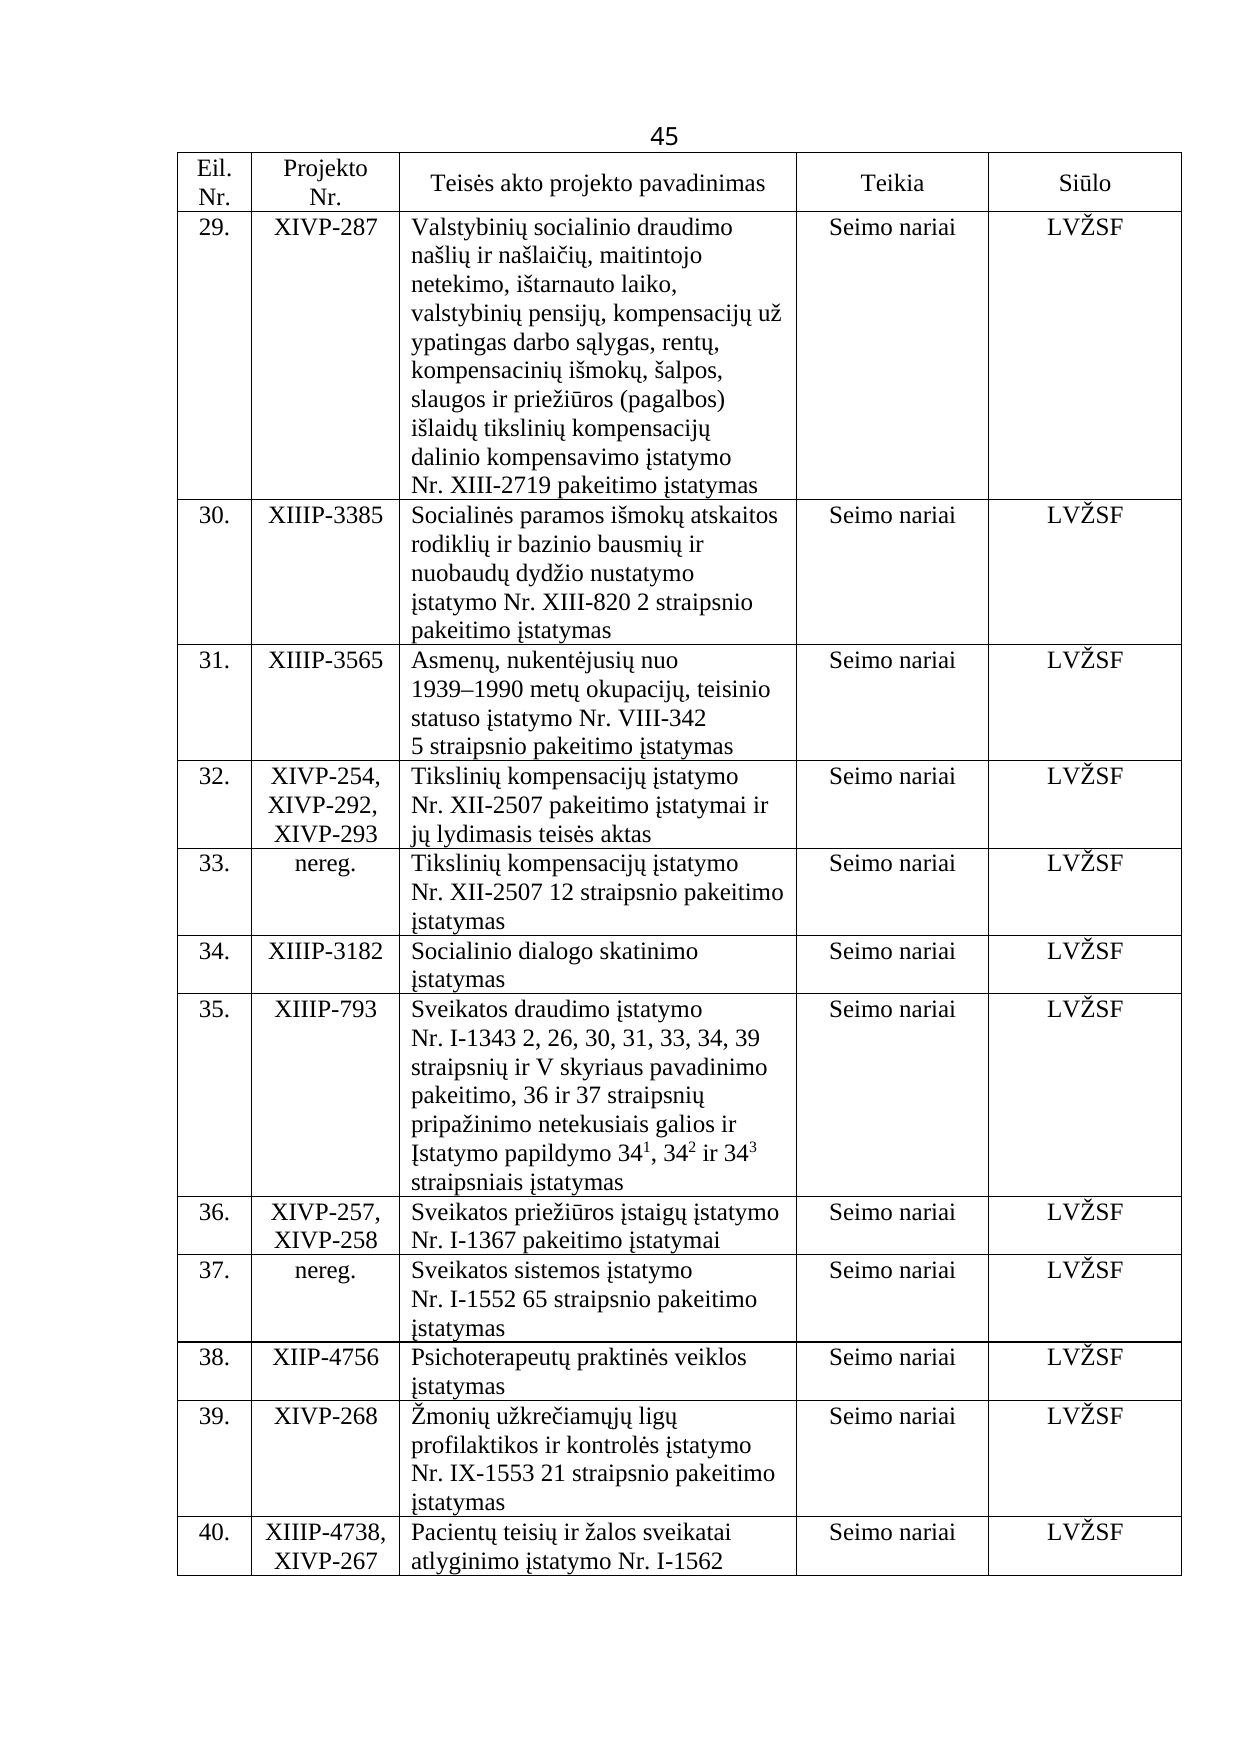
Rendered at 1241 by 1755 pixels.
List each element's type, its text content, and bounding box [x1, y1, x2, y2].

table_cell Socialinės paramos išmokų atskaitos rodiklių ir bazinio bausmių ir nuobaudų dydžio nustatymo įstatymo Nr. XIII-820 2 straipsnio pakeitimo įstatymas [400, 500, 796, 644]
table_cell Seimo nariai [797, 1343, 988, 1400]
table_cell XIIIP-3182 [252, 936, 399, 993]
table_cell Seimo nariai [797, 761, 988, 847]
table_cell Seimo nariai [797, 1517, 988, 1574]
table_cell XIVP-257, XIVP-258 [252, 1197, 399, 1254]
table_cell LVŽSF [989, 849, 1181, 935]
table_cell LVŽSF [989, 1343, 1181, 1400]
table_cell XIVP-254, XIVP-292, XIVP-293 [252, 761, 399, 847]
table_cell Sveikatos draudimo įstatymo Nr. I-1343 2, 26, 30, 31, 33, 34, 39 straipsnių ir V skyriaus pavadinimo pakeitimo, 36 ir 37 straipsnių pripažinimo netekusiais galios ir Įstatymo papildymo 341, 342 ir 343 straipsniais įstatymas [400, 994, 796, 1196]
table_cell LVŽSF [989, 1197, 1181, 1254]
table_cell LVŽSF [989, 500, 1181, 644]
table_cell Seimo nariai [797, 212, 988, 499]
table_cell Žmonių užkrečiamųjų ligų profilaktikos ir kontrolės įstatymo Nr. IX-1553 21 straipsnio pakeitimo įstatymas [400, 1401, 796, 1516]
table_cell 37. [178, 1255, 251, 1341]
table_cell Asmenų, nukentėjusių nuo 1939–1990 metų okupacijų, teisinio statuso įstatymo Nr. VIII-342 5 straipsnio pakeitimo įstatymas [400, 645, 796, 760]
table_header Siūlo [989, 153, 1181, 211]
table_cell XIIIP-3385 [252, 500, 399, 644]
table_cell Sveikatos sistemos įstatymo Nr. I-1552 65 straipsnio pakeitimo įstatymas [400, 1255, 796, 1341]
table_header Teikia [797, 153, 988, 211]
table_cell XIIP-4756 [252, 1343, 399, 1400]
table_cell nereg. [252, 1255, 399, 1341]
table_cell LVŽSF [989, 1401, 1181, 1516]
table_cell LVŽSF [989, 936, 1181, 993]
table_cell Psichoterapeutų praktinės veiklos įstatymas [400, 1343, 796, 1400]
table_cell Seimo nariai [797, 1197, 988, 1254]
table_cell nereg. [252, 849, 399, 935]
table_cell Valstybinių socialinio draudimo našlių ir našlaičių, maitintojo netekimo, ištarnauto laiko, valstybinių pensijų, kompensacijų už ypatingas darbo sąlygas, rentų, kompensacinių išmokų, šalpos, slaugos ir priežiūros (pagalbos) išlaidų tikslinių kompensacijų dalinio kompensavimo įstatymo Nr. XIII-2719 pakeitimo įstatymas [400, 212, 796, 499]
table_cell XIIIP-4738, XIVP-267 [252, 1517, 399, 1574]
table_cell XIIIP-793 [252, 994, 399, 1196]
table_cell Seimo nariai [797, 849, 988, 935]
table_cell 31. [178, 645, 251, 760]
table_header Eil. Nr. [178, 153, 251, 211]
table_cell 30. [178, 500, 251, 644]
table_cell Seimo nariai [797, 994, 988, 1196]
table_cell Seimo nariai [797, 500, 988, 644]
table_cell LVŽSF [989, 761, 1181, 847]
table_cell Seimo nariai [797, 1255, 988, 1341]
table_cell LVŽSF [989, 1517, 1181, 1574]
table_cell Tikslinių kompensacijų įstatymo Nr. XII-2507 12 straipsnio pakeitimo įstatymas [400, 849, 796, 935]
table_cell 34. [178, 936, 251, 993]
table_cell 33. [178, 849, 251, 935]
table_cell Socialinio dialogo skatinimo įstatymas [400, 936, 796, 993]
table_cell 29. [178, 212, 251, 499]
table_cell Seimo nariai [797, 1401, 988, 1516]
table_cell Pacientų teisių ir žalos sveikatai atlyginimo įstatymo Nr. I-1562 [400, 1517, 796, 1574]
table_cell Sveikatos priežiūros įstaigų įstatymo Nr. I-1367 pakeitimo įstatymai [400, 1197, 796, 1254]
table_cell 32. [178, 761, 251, 847]
table_cell LVŽSF [989, 1255, 1181, 1341]
table_cell 36. [178, 1197, 251, 1254]
table_cell 35. [178, 994, 251, 1196]
table_cell 38. [178, 1343, 251, 1400]
table_cell Seimo nariai [797, 936, 988, 993]
table_cell XIVP-287 [252, 212, 399, 499]
table_cell LVŽSF [989, 212, 1181, 499]
table_cell LVŽSF [989, 645, 1181, 760]
table_cell XIVP-268 [252, 1401, 399, 1516]
table_cell LVŽSF [989, 994, 1181, 1196]
table_cell 40. [178, 1517, 251, 1574]
table_cell 39. [178, 1401, 251, 1516]
table_cell XIIIP-3565 [252, 645, 399, 760]
table_cell Seimo nariai [797, 645, 988, 760]
table_cell Tikslinių kompensacijų įstatymo Nr. XII-2507 pakeitimo įstatymai ir jų lydimasis teisės aktas [400, 761, 796, 847]
table_header Projekto Nr. [252, 153, 399, 211]
table_header Teisės akto projekto pavadinimas [400, 153, 796, 211]
